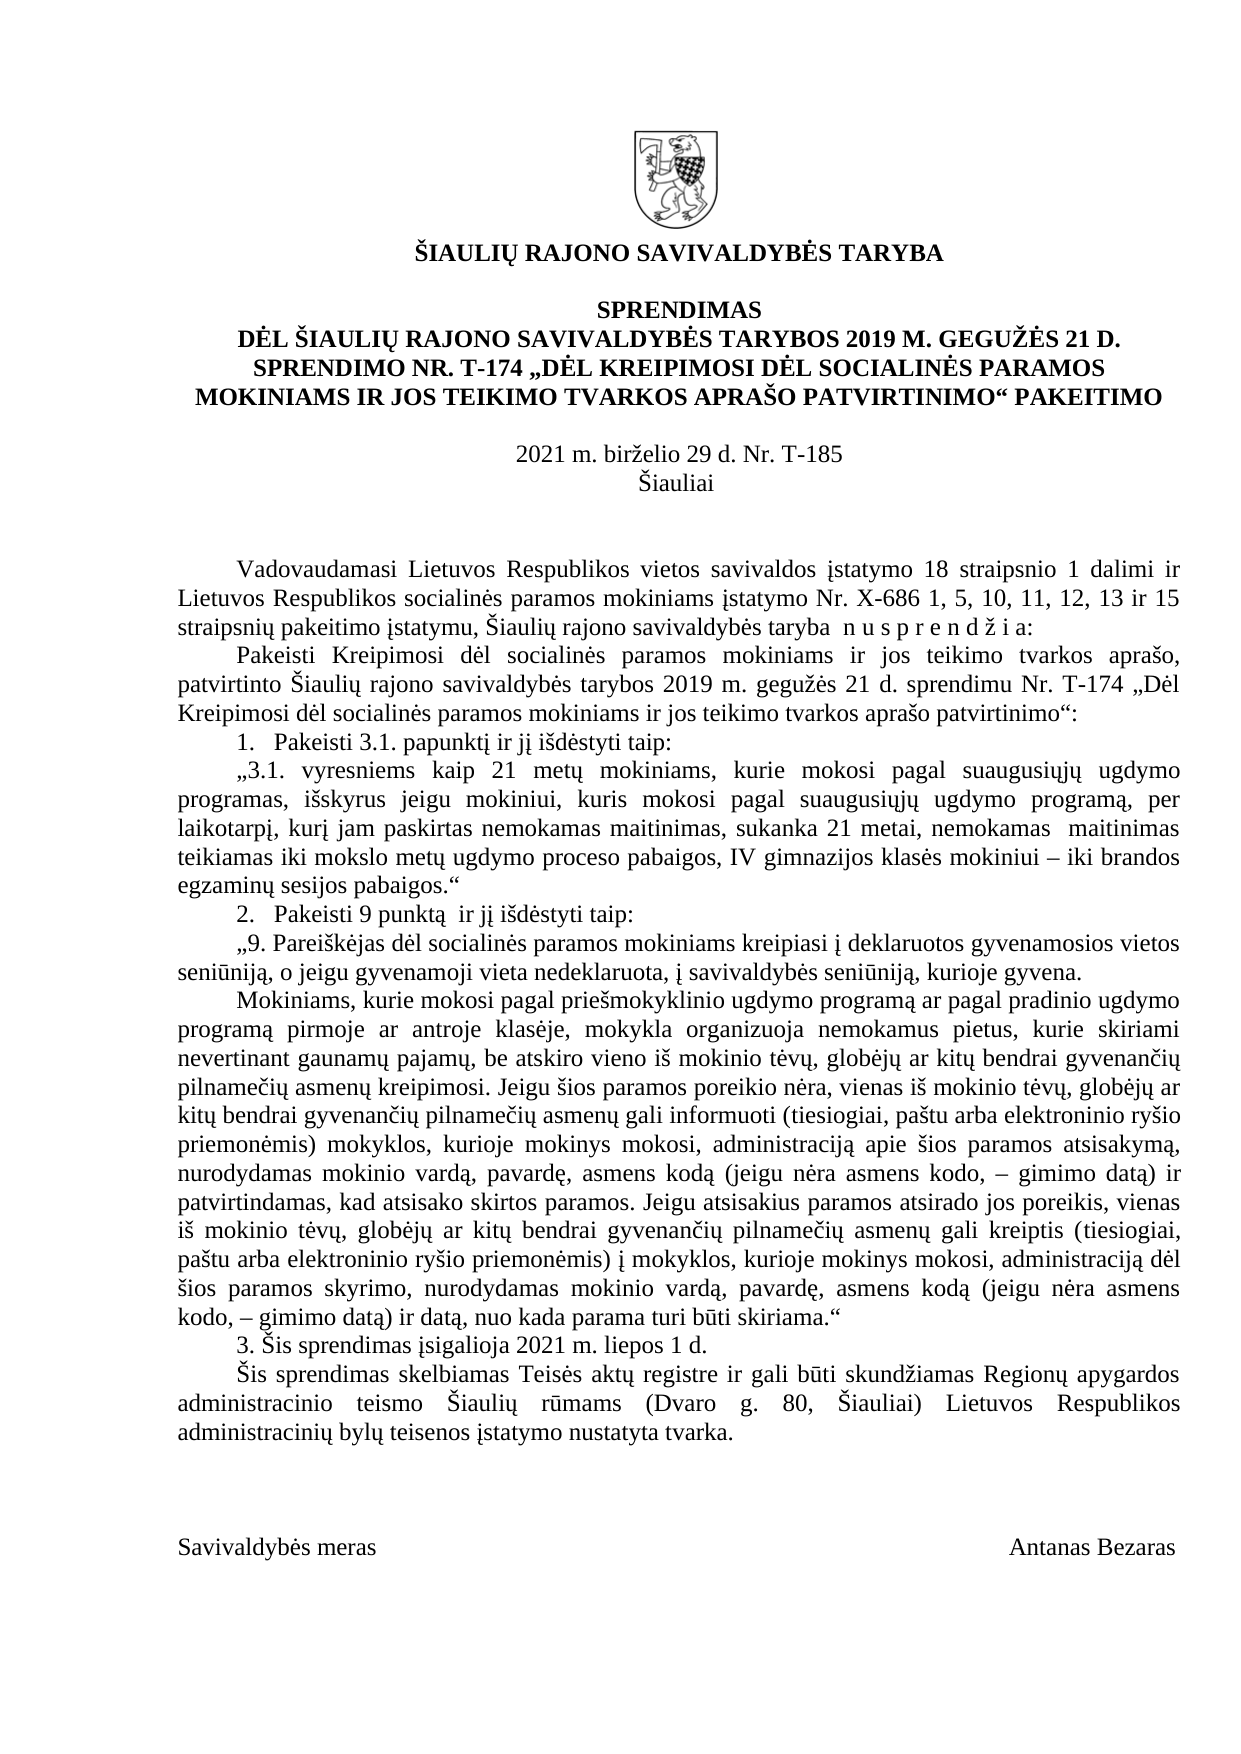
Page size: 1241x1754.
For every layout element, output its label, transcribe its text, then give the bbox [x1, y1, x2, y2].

text SPRENDIMAS [177, 296, 1181, 324]
text 3. Šis sprendimas įsigalioja 2021 m. liepos 1 d. [177, 1331, 1181, 1359]
text 2. Pakeisti 9 punktą ir jį išdėstyti taip: [236, 899, 1181, 928]
text Mokiniams, kurie mokosi pagal priešmokyklinio ugdymo programą ar pagal pradinio ugdymo programą pirmoje ar antroje klasėje, mokykla organizuoja nemokamus pietus, kurie skiriami nevertinant gaunamų pajamų, be atskiro vieno iš mokinio tėvų, globėjų ar kitų bendrai gyvenančių pilnamečių asmenų kreipimosi. Jeigu šios paramos poreikio nėra, vienas iš mokinio tėvų, globėjų ar kitų bendrai gyvenančių pilnamečių asmenų gali informuoti (tiesiogiai, paštu arba elektroninio ryšio priemonėmis) mokyklos, kurioje mokinys mokosi, administraciją apie šios paramos atsisakymą, nurodydamas mokinio vardą, pavardę, asmens kodą (jeigu nėra asmens kodo, – gimimo datą) ir patvirtindamas, kad atsisako skirtos paramos. Jeigu atsisakius paramos atsirado jos poreikis, vienas iš mokinio tėvų, globėjų ar kitų bendrai gyvenančių pilnamečių asmenų gali kreiptis (tiesiogiai, paštu arba elektroninio ryšio priemonėmis) į mokyklos, kurioje mokinys mokosi, administraciją dėl šios paramos skyrimo, nurodydamas mokinio vardą, pavardę, asmens kodą (jeigu nėra asmens kodo, – gimimo datą) ir datą, nuo kada parama turi būti skiriama.“ [177, 986, 1181, 1331]
text 2021 m. birželio 29 d. Nr. T-185 [177, 439, 1181, 468]
text Šiauliai [177, 468, 1181, 497]
text 1. Pakeisti 3.1. papunktį ir jį išdėstyti taip: [236, 727, 1181, 756]
text DĖL ŠIAULIŲ RAJONO SAVIVALDYBĖS TARYBOS 2019 M. GEGUŽĖS 21 D. SPRENDIMO NR. T-174 „DĖL KREIPIMOSI DĖL SOCIALINĖS PARAMOS MOKINIAMS IR JOS TEIKIMO TVARKOS APRAŠO PATVIRTINIMO“ PAKEITIMO [177, 324, 1181, 411]
text Šis sprendimas skelbiamas Teisės aktų registre ir gali būti skundžiamas Regionų apygardos administracinio teismo Šiaulių rūmams (Dvaro g. 80, Šiauliai) Lietuvos Respublikos administracinių bylų teisenos įstatymo nustatyta tvarka. [177, 1359, 1181, 1446]
text Vadovaudamasi Lietuvos Respublikos vietos savivaldos įstatymo 18 straipsnio 1 dalimi ir Lietuvos Respublikos socialinės paramos mokiniams įstatymo Nr. X-686 1, 5, 10, 11, 12, 13 ir 15 straipsnių pakeitimo įstatymu, Šiaulių rajono savivaldybės taryba n u s p r e n d ž i a: [177, 554, 1181, 641]
text „9. Pareiškėjas dėl socialinės paramos mokiniams kreipiasi į deklaruotos gyvenamosios vietos seniūniją, o jeigu gyvenamoji vieta nedeklaruota, į savivaldybės seniūniją, kurioje gyvena. [177, 928, 1181, 986]
text ŠIAULIŲ RAJONO SAVIVALDYBĖS TARYBA [177, 238, 1181, 267]
text Savivaldybės meras Antanas Bezaras [177, 1532, 1181, 1561]
text „3.1. vyresniems kaip 21 metų mokiniams, kurie mokosi pagal suaugusiųjų ugdymo programas, išskyrus jeigu mokiniui, kuris mokosi pagal suaugusiųjų ugdymo programą, per laikotarpį, kurį jam paskirtas nemokamas maitinimas, sukanka 21 metai, nemokamas maitinimas teikiamas iki mokslo metų ugdymo proceso pabaigos, IV gimnazijos klasės mokiniui – iki brandos egzaminų sesijos pabaigos.“ [177, 756, 1181, 899]
text Pakeisti Kreipimosi dėl socialinės paramos mokiniams ir jos teikimo tvarkos aprašo, patvirtinto Šiaulių rajono savivaldybės tarybos 2019 m. gegužės 21 d. sprendimu Nr. T-174 „Dėl Kreipimosi dėl socialinės paramos mokiniams ir jos teikimo tvarkos aprašo patvirtinimo“: [177, 641, 1181, 727]
